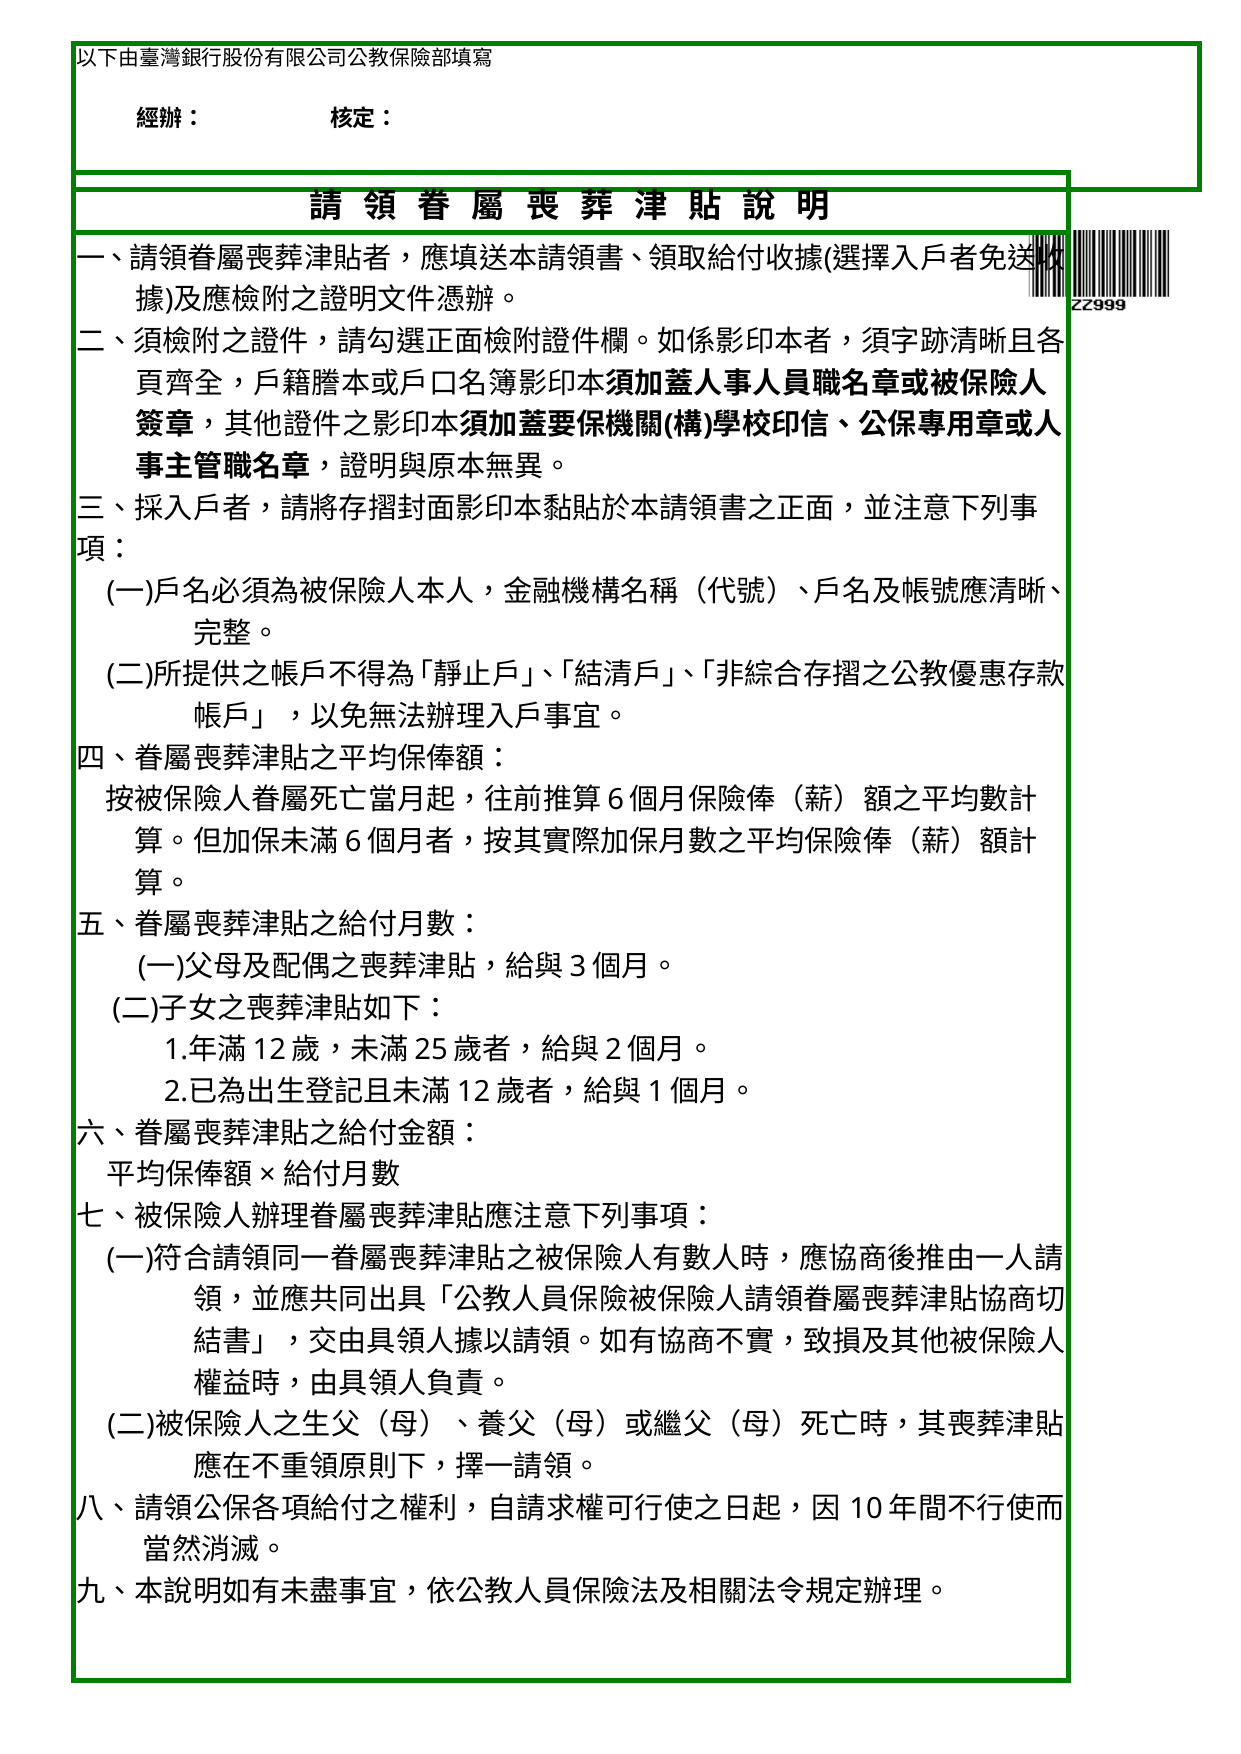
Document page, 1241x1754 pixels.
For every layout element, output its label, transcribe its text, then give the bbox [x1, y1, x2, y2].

table_header 請 領 眷 屬 喪 葬 津 貼 說 明 [76, 175, 1066, 230]
table_cell 一、請領眷屬喪葬津貼者，應填送本請領書、領取給付收據(選擇入戶者免送收據)及應檢附之證明文件憑辦。 二、須檢附之證件，請勾選正面檢附證件欄。如係影印本者，須字跡清晰且各頁齊全，戶籍謄本或戶口名簿影印本須加蓋人事人員職名章或被保險人簽章，其他證件之影印本須加蓋要保機關(構)學校印信、公保專用章或人事主管職名章，證明與原本無異。 三、採入戶者，請將存摺封面影印本黏貼於本請領書之正面，並注意下列事項： (一)戶名必須為被保險人本人，金融機構名稱（代號）、戶名及帳號應清晰、完整。 (二)所提供之帳戶不得為「靜止戶」、「結清戶」、「非綜合存摺之公教優惠存款帳戶」，以免無法辦理入戶事宜。 四、眷屬喪葬津貼之平均保俸額： 按被保險人眷屬死亡當月起，往前推算6個月保險俸（薪）額之平均數計算。但加保未滿6個月者，按其實際加保月數之平均保險俸（薪）額計算。 五、眷屬喪葬津貼之給付月數： (一)父母及配偶之喪葬津貼，給與3個月。 (二)子女之喪葬津貼如下： 1.年滿12歲，未滿25歲者，給與2個月。 2.已為出生登記且未滿12歲者，給與1個月。 六、眷屬喪葬津貼之給付金額： 平均保俸額 × 給付月數 七、被保險人辦理眷屬喪葬津貼應注意下列事項： (一)符合請領同一眷屬喪葬津貼之被保險人有數人時，應協商後推由一人請領，並應共同出具「公教人員保險被保險人請領眷屬喪葬津貼協商切結書」，交由具領人據以請領。如有協商不實，致損及其他被保險人權益時，由具領人負責。 (二)被保險人之生父（母）、養父（母）或繼父（母）死亡時，其喪葬津貼應在不重領原則下，擇一請領。 八、請領公保各項給付之權利，自請求權可行使之日起，因10年間不行使而當然消滅。 九、本說明如有未盡事宜，依公教人員保險法及相關法令規定辦理。 [76, 235, 1066, 1678]
table_cell 以下由臺灣銀行股份有限公司公教保險部填寫 經辦： 核定： [76, 46, 1197, 187]
picture [1071, 230, 1170, 312]
